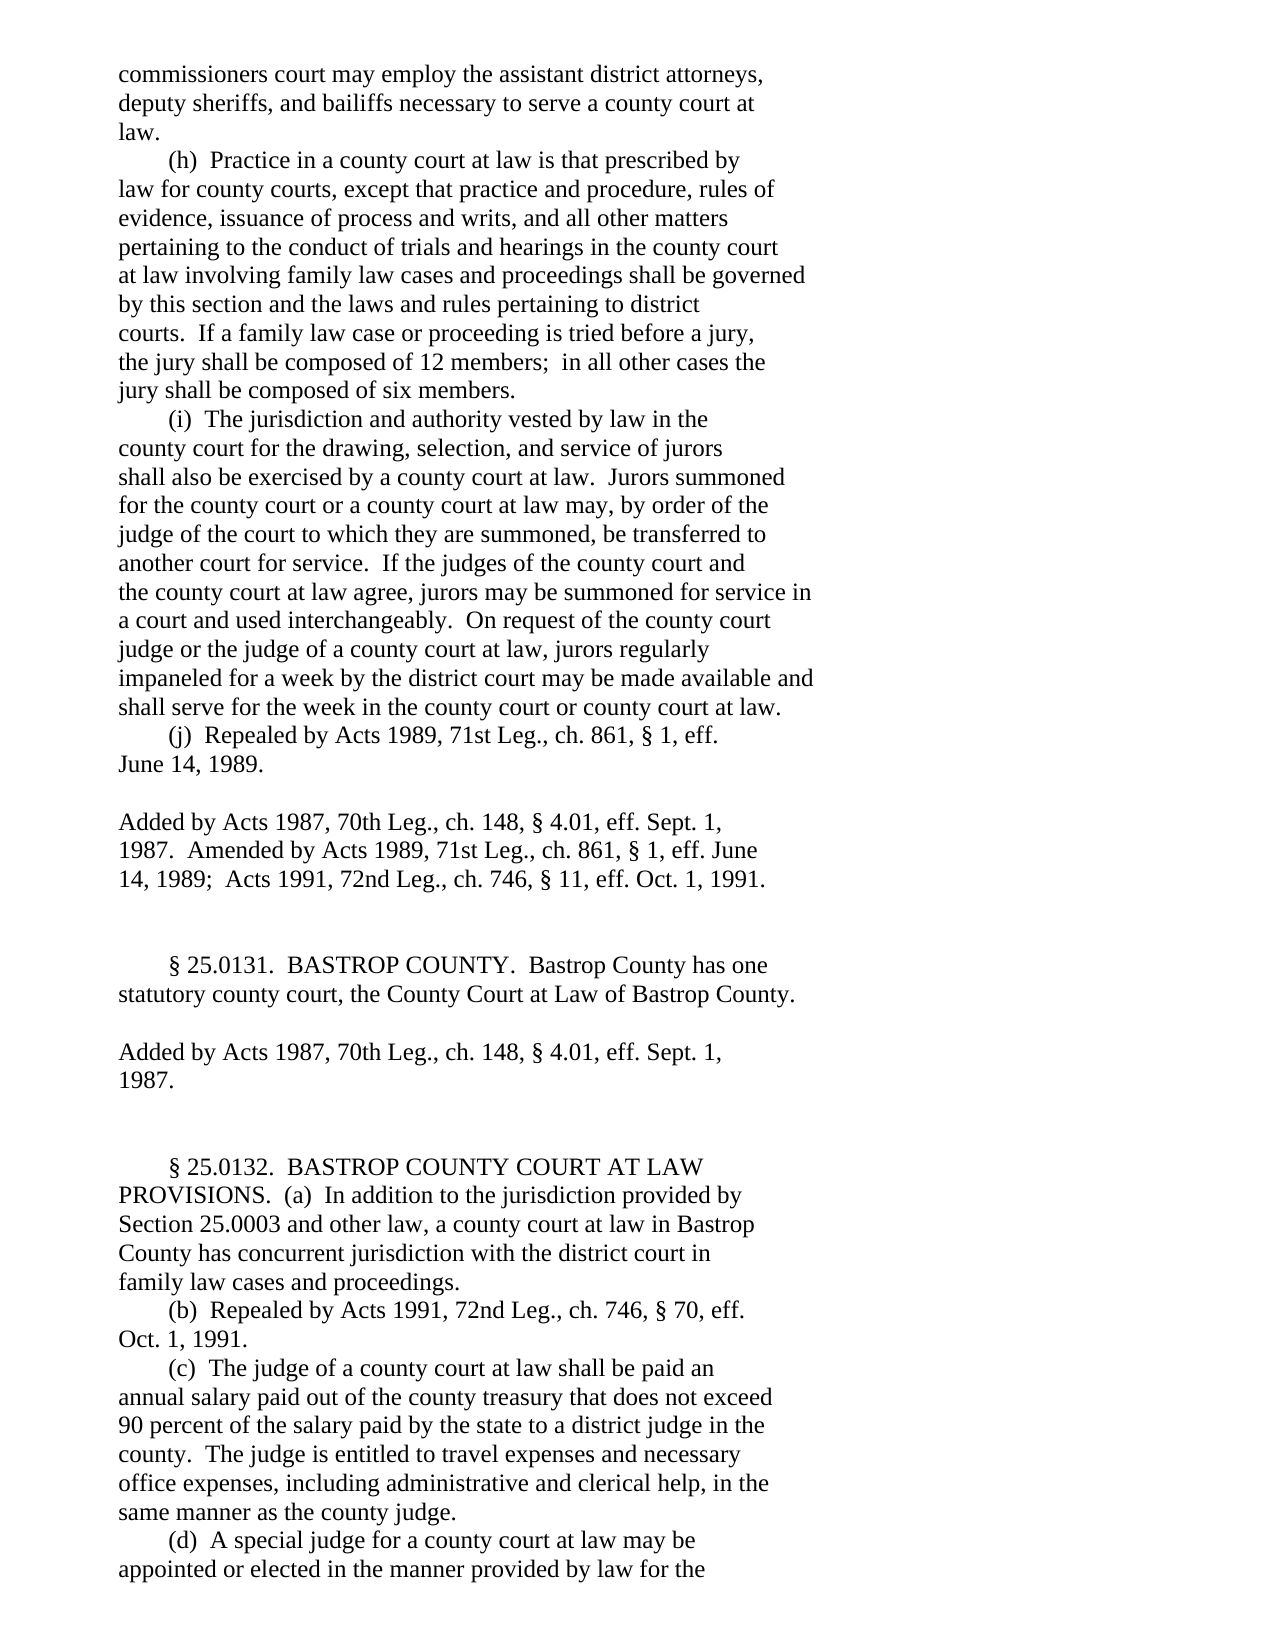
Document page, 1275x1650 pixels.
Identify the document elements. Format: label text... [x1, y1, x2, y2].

text § 25.0132. BASTROP COUNTY COURT AT LAW [118, 1152, 1216, 1180]
text 14, 1989; Acts 1991, 72nd Leg., ch. 746, § 11, eff. Oct. 1, 1991. [118, 864, 1216, 893]
text (c) The judge of a county court at law shall be paid an [118, 1353, 1216, 1382]
text another court for service. If the judges of the county court and [118, 548, 1216, 577]
text office expenses, including administrative and clerical help, in the [118, 1468, 1216, 1497]
text (h) Practice in a county court at law is that prescribed by [118, 145, 1216, 174]
text 1987. Amended by Acts 1989, 71st Leg., ch. 861, § 1, eff. June [118, 835, 1216, 864]
text family law cases and proceedings. [118, 1267, 1216, 1295]
text the county court at law agree, jurors may be summoned for service in [118, 577, 1216, 605]
text appointed or elected in the manner provided by law for the [118, 1554, 1216, 1583]
text law. [118, 117, 1216, 145]
text June 14, 1989. [118, 749, 1216, 778]
text 1987. [118, 1065, 1216, 1094]
text evidence, issuance of process and writs, and all other matters [118, 203, 1216, 232]
text (d) A special judge for a county court at law may be [118, 1525, 1216, 1554]
text judge of the court to which they are summoned, be transferred to [118, 519, 1216, 548]
text statutory county court, the County Court at Law of Bastrop County. [118, 979, 1216, 1008]
text same manner as the county judge. [118, 1497, 1216, 1525]
text commissioners court may employ the assistant district attorneys, [118, 59, 1216, 88]
text jury shall be composed of six members. [118, 375, 1216, 404]
text shall also be exercised by a county court at law. Jurors summoned [118, 462, 1216, 490]
text 90 percent of the salary paid by the state to a district judge in the [118, 1410, 1216, 1439]
text shall serve for the week in the county court or county court at law. [118, 692, 1216, 720]
text courts. If a family law case or proceeding is tried before a jury, [118, 318, 1216, 347]
text (j) Repealed by Acts 1989, 71st Leg., ch. 861, § 1, eff. [118, 720, 1216, 749]
text law for county courts, except that practice and procedure, rules of [118, 174, 1216, 203]
text § 25.0131. BASTROP COUNTY. Bastrop County has one [118, 950, 1216, 979]
text (i) The jurisdiction and authority vested by law in the [118, 404, 1216, 433]
text a court and used interchangeably. On request of the county court [118, 605, 1216, 634]
text the jury shall be composed of 12 members; in all other cases the [118, 347, 1216, 375]
text pertaining to the conduct of trials and hearings in the county court [118, 232, 1216, 260]
text impaneled for a week by the district court may be made available and [118, 663, 1216, 692]
text deputy sheriffs, and bailiffs necessary to serve a county court at [118, 88, 1216, 117]
text by this section and the laws and rules pertaining to district [118, 289, 1216, 318]
text for the county court or a county court at law may, by order of the [118, 490, 1216, 519]
text annual salary paid out of the county treasury that does not exceed [118, 1382, 1216, 1410]
text (b) Repealed by Acts 1991, 72nd Leg., ch. 746, § 70, eff. [118, 1295, 1216, 1324]
text PROVISIONS. (a) In addition to the jurisdiction provided by [118, 1180, 1216, 1209]
text County has concurrent jurisdiction with the district court in [118, 1238, 1216, 1267]
text county. The judge is entitled to travel expenses and necessary [118, 1439, 1216, 1468]
text Oct. 1, 1991. [118, 1324, 1216, 1353]
text Added by Acts 1987, 70th Leg., ch. 148, § 4.01, eff. Sept. 1, [118, 807, 1216, 835]
text at law involving family law cases and proceedings shall be governed [118, 260, 1216, 289]
text Section 25.0003 and other law, a county court at law in Bastrop [118, 1209, 1216, 1238]
text county court for the drawing, selection, and service of jurors [118, 433, 1216, 462]
text judge or the judge of a county court at law, jurors regularly [118, 634, 1216, 663]
text Added by Acts 1987, 70th Leg., ch. 148, § 4.01, eff. Sept. 1, [118, 1037, 1216, 1065]
